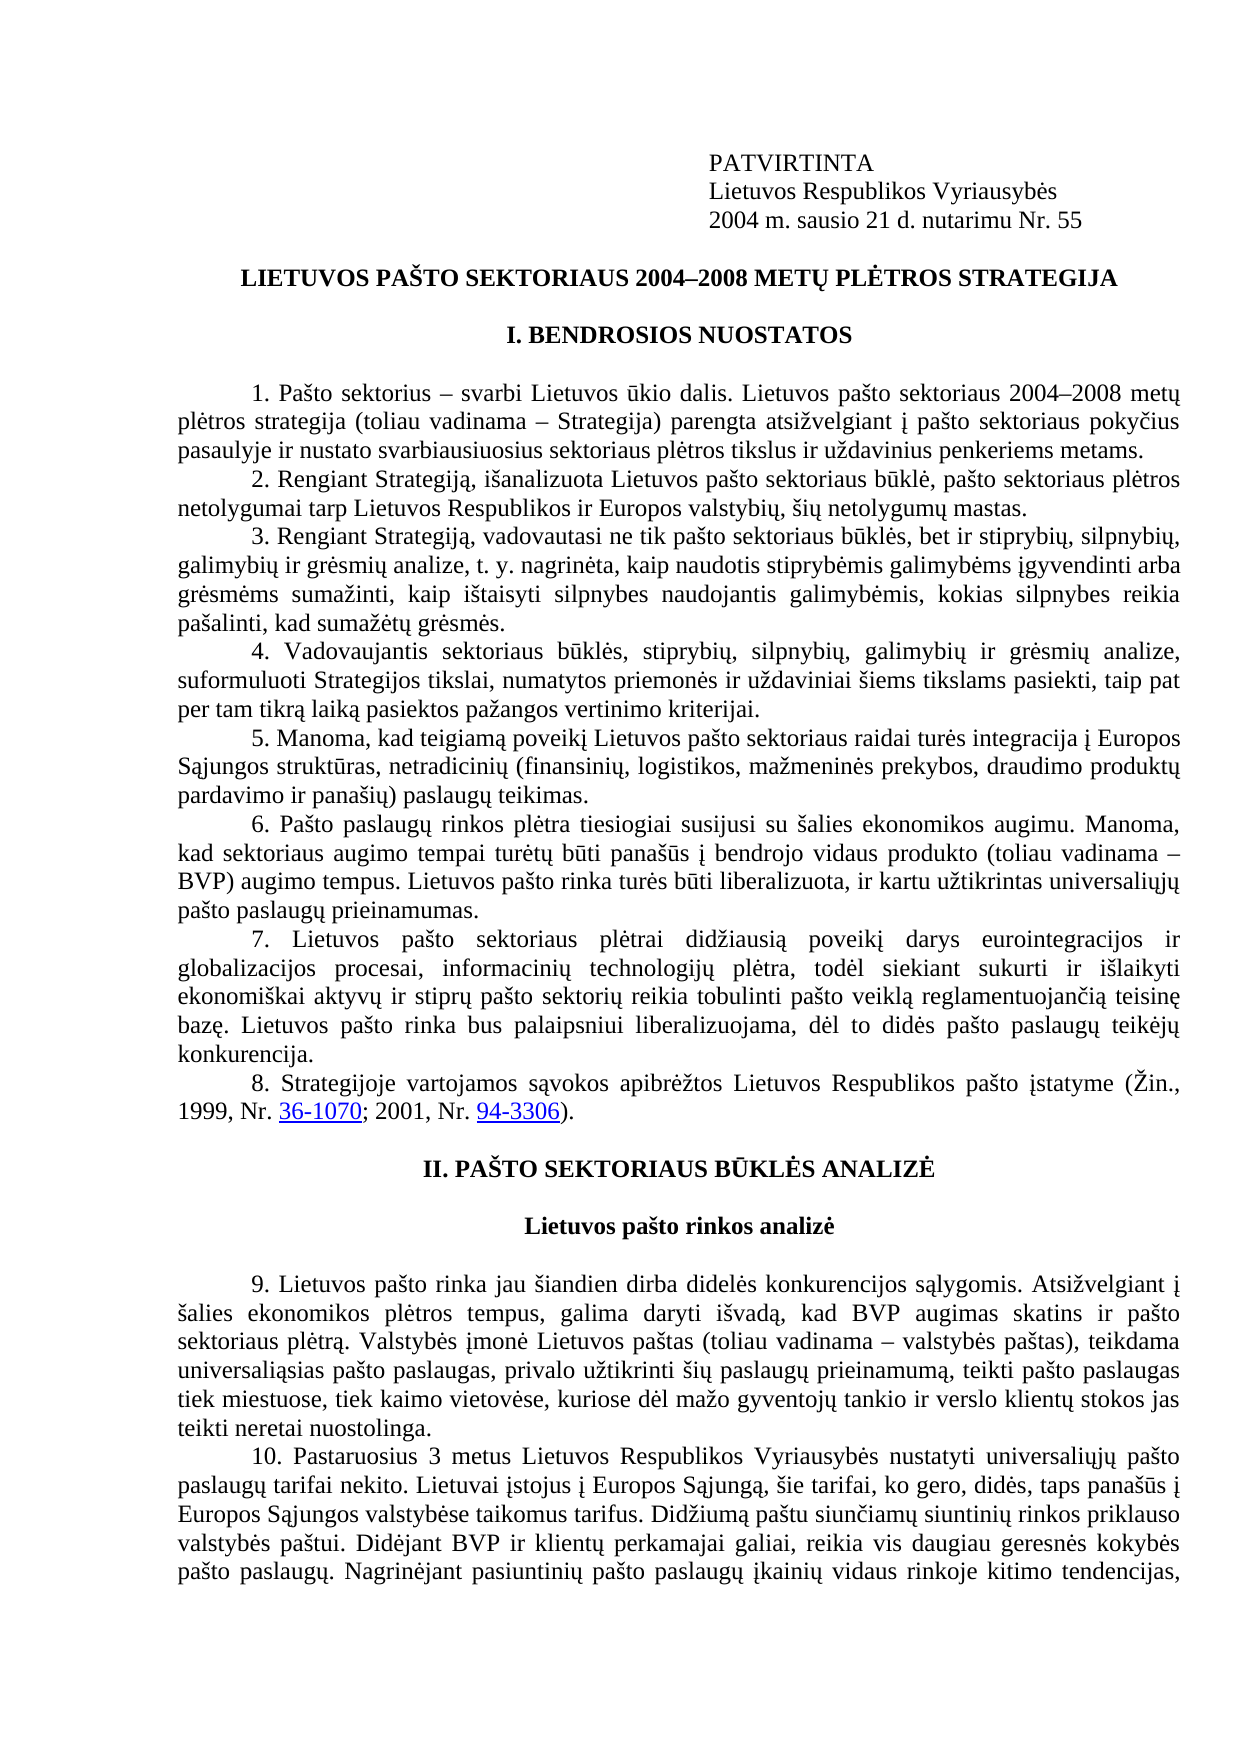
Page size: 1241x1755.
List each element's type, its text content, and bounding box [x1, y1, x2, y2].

text 10. Pastaruosius 3 metus Lietuvos Respublikos Vyriausybės nustatyti universaliųjų pašto paslaugų tarifai nekito. Lietuvai įstojus į Europos Sąjungą, šie tarifai, ko gero, didės, taps panašūs į Europos Sąjungos valstybėse taikomus tarifus. Didžiumą paštu siunčiamų siuntinių rinkos priklauso valstybės paštui. Didėjant BVP ir klientų perkamajai galiai, reikia vis daugiau geresnės kokybės pašto paslaugų. Nagrinėjant pasiuntinių pašto paslaugų įkainių vidaus rinkoje kitimo tendencijas, [177, 1441, 1181, 1585]
text Lietuvos Respublikos Vyriausybės [177, 176, 1181, 205]
text Lietuvos pašto rinkos analizė [177, 1211, 1181, 1240]
text PATVIRTINTA [177, 148, 1181, 176]
text 4. Vadovaujantis sektoriaus būklės, stiprybių, silpnybių, galimybių ir grėsmių analize, suformuluoti Strategijos tikslai, numatytos priemonės ir uždaviniai šiems tikslams pasiekti, taip pat per tam tikrą laiką pasiektos pažangos vertinimo kriterijai. [177, 636, 1181, 723]
text 5. Manoma, kad teigiamą poveikį Lietuvos pašto sektoriaus raidai turės integracija į Europos Sąjungos struktūras, netradicinių (finansinių, logistikos, mažmeninės prekybos, draudimo produktų pardavimo ir panašių) paslaugų teikimas. [177, 723, 1181, 809]
text 1. Pašto sektorius – svarbi Lietuvos ūkio dalis. Lietuvos pašto sektoriaus 2004–2008 metų plėtros strategija (toliau vadinama – Strategija) parengta atsižvelgiant į pašto sektoriaus pokyčius pasaulyje ir nustato svarbiausiuosius sektoriaus plėtros tikslus ir uždavinius penkeriems metams. [177, 378, 1181, 464]
text 2. Rengiant Strategiją, išanalizuota Lietuvos pašto sektoriaus būklė, pašto sektoriaus plėtros netolygumai tarp Lietuvos Respublikos ir Europos valstybių, šių netolygumų mastas. [177, 464, 1181, 521]
text 7. Lietuvos pašto sektoriaus plėtrai didžiausią poveikį darys eurointegracijos ir globalizacijos procesai, informacinių technologijų plėtra, todėl siekiant sukurti ir išlaikyti ekonomiškai aktyvų ir stiprų pašto sektorių reikia tobulinti pašto veiklą reglamentuojančią teisinę bazę. Lietuvos pašto rinka bus palaipsniui liberalizuojama, dėl to didės pašto paslaugų teikėjų konkurencija. [177, 924, 1181, 1068]
text 9. Lietuvos pašto rinka jau šiandien dirba didelės konkurencijos sąlygomis. Atsižvelgiant į šalies ekonomikos plėtros tempus, galima daryti išvadą, kad BVP augimas skatins ir pašto sektoriaus plėtrą. Valstybės įmonė Lietuvos paštas (toliau vadinama – valstybės paštas), teikdama universaliąsias pašto paslaugas, privalo užtikrinti šių paslaugų prieinamumą, teikti pašto paslaugas tiek miestuose, tiek kaimo vietovėse, kuriose dėl mažo gyventojų tankio ir verslo klientų stokos jas teikti neretai nuostolinga. [177, 1269, 1181, 1441]
text II. PAŠTO SEKTORIAUS BŪKLĖS ANALIZĖ [177, 1154, 1181, 1183]
text 3. Rengiant Strategiją, vadovautasi ne tik pašto sektoriaus būklės, bet ir stiprybių, silpnybių, galimybių ir grėsmių analize, t. y. nagrinėta, kaip naudotis stiprybėmis galimybėms įgyvendinti arba grėsmėms sumažinti, kaip ištaisyti silpnybes naudojantis galimybėmis, kokias silpnybes reikia pašalinti, kad sumažėtų grėsmės. [177, 521, 1181, 636]
text LIETUVOS PAŠTO SEKTORIAUS 2004–2008 METŲ PLĖTROS STRATEGIJA [177, 263, 1181, 291]
text 8. Strategijoje vartojamos sąvokos apibrėžtos Lietuvos Respublikos pašto įstatyme (Žin., 1999, Nr. 36-1070; 2001, Nr. 94-3306). [177, 1068, 1181, 1125]
text 6. Pašto paslaugų rinkos plėtra tiesiogiai susijusi su šalies ekonomikos augimu. Manoma, kad sektoriaus augimo tempai turėtų būti panašūs į bendrojo vidaus produkto (toliau vadinama – BVP) augimo tempus. Lietuvos pašto rinka turės būti liberalizuota, ir kartu užtikrintas universaliųjų pašto paslaugų prieinamumas. [177, 809, 1181, 924]
text 2004 m. sausio 21 d. nutarimu Nr. 55 [177, 205, 1181, 234]
text I. BENDROSIOS NUOSTATOS [177, 320, 1181, 349]
